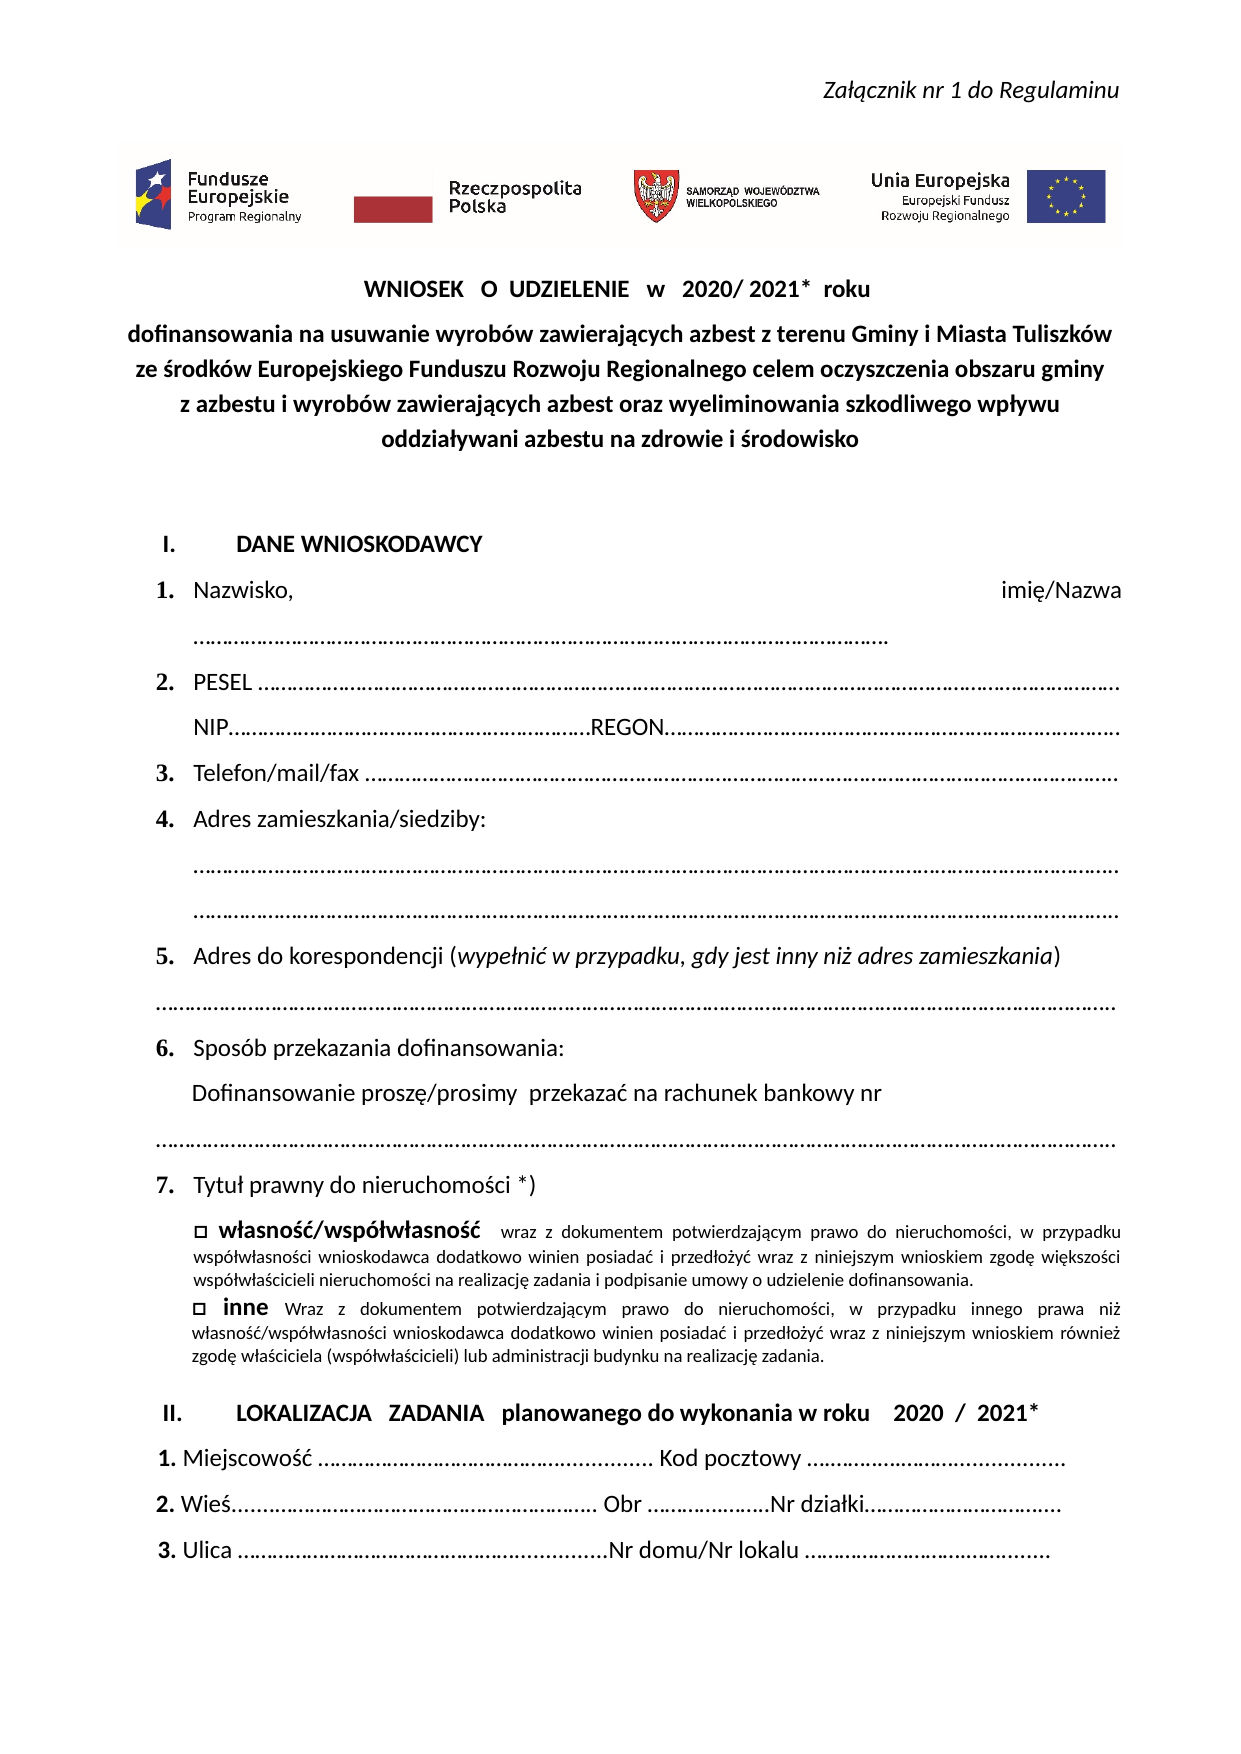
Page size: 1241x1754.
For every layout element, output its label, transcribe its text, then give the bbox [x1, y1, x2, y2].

text NIP………………………………………………………REGON…………………….….………………………………………….. [193, 712, 1122, 742]
list PESEL …………………………………………………………………………………………………………………………………… [156, 666, 1122, 696]
list Adres do korespondencji (wypełnić w przypadku, gdy jest inny niż adres zamieszkania) [156, 940, 1122, 971]
list Adres zamieszkania/siedziby: [156, 803, 1122, 833]
list Sposób przekazania dofinansowania: [156, 1032, 1122, 1062]
text ………………………………………………………………………………………………………………………………………………….. [156, 986, 1122, 1016]
list Telefon/mail/fax ………………………………………………………………………………………………………………….. [156, 757, 1122, 788]
text 2. Wieś.......……………………………………………….. Obr ………….……..Nr działki………………………….... [118, 1488, 1122, 1519]
text ……………………………………………………………………………………………………………………………………………..…………………………………………………………………………………………………………………………………………….. [193, 849, 1122, 925]
text □ inne Wraz z dokumentem potwierdzającym prawo do nieruchomości, w przypadku innego prawa niż własność/współwłasności wnioskodawca dodatkowo winien posiadać i przedłożyć wraz z niniejszym wnioskiem również zgodę właściciela (współwłaścicieli) lub administracji budynku na realizację zadania. [192, 1291, 1122, 1367]
list Tytuł prawny do nieruchomości *) [156, 1169, 1122, 1199]
text □ własność/współwłasność wraz z dokumentem potwierdzającym prawo do nieruchomości, w przypadku współwłasności wnioskodawca dodatkowo winien posiadać i przedłożyć wraz z niniejszym wnioskiem zgodę większości współwłaścicieli nieruchomości na realizację zadania i podpisanie umowy o udzielenie dofinansowania. [193, 1214, 1122, 1291]
text 1. Miejscowość ……………………………………............... Kod pocztowy ….……..….……….................. [118, 1442, 1122, 1473]
list DANE WNIOSKODAWCY [162, 529, 1122, 559]
text dofinansowania na usuwanie wyrobów zawierających azbest z terenu Gminy i Miasta Tuliszków ze środków Europejskiego Funduszu Rozwoju Regionalnego celem oczyszczenia obszaru gminy z azbestu i wyrobów zawierających azbest oraz wyeliminowania szkodliwego wpływu oddziaływani azbestu na zdrowie i środowisko [118, 319, 1122, 454]
text WNIOSEK O UDZIELENIE w 2020/ 2021* roku [118, 273, 1122, 303]
list Nazwisko, imię/Nazwa …………………………………………………………………………………………………………. [156, 574, 1122, 651]
list LOKALIZACJA ZADANIA planowanego do wykonania w roku 2020 / 2021* [162, 1397, 1122, 1427]
text Dofinansowanie proszę/prosimy przekazać na rachunek bankowy nr ………………………………………………………………………………………………………………………………………………….. [156, 1077, 1122, 1154]
text 3. Ulica …………………………………………...............Nr domu/Nr lokalu ……………………….……........ [118, 1534, 1122, 1564]
